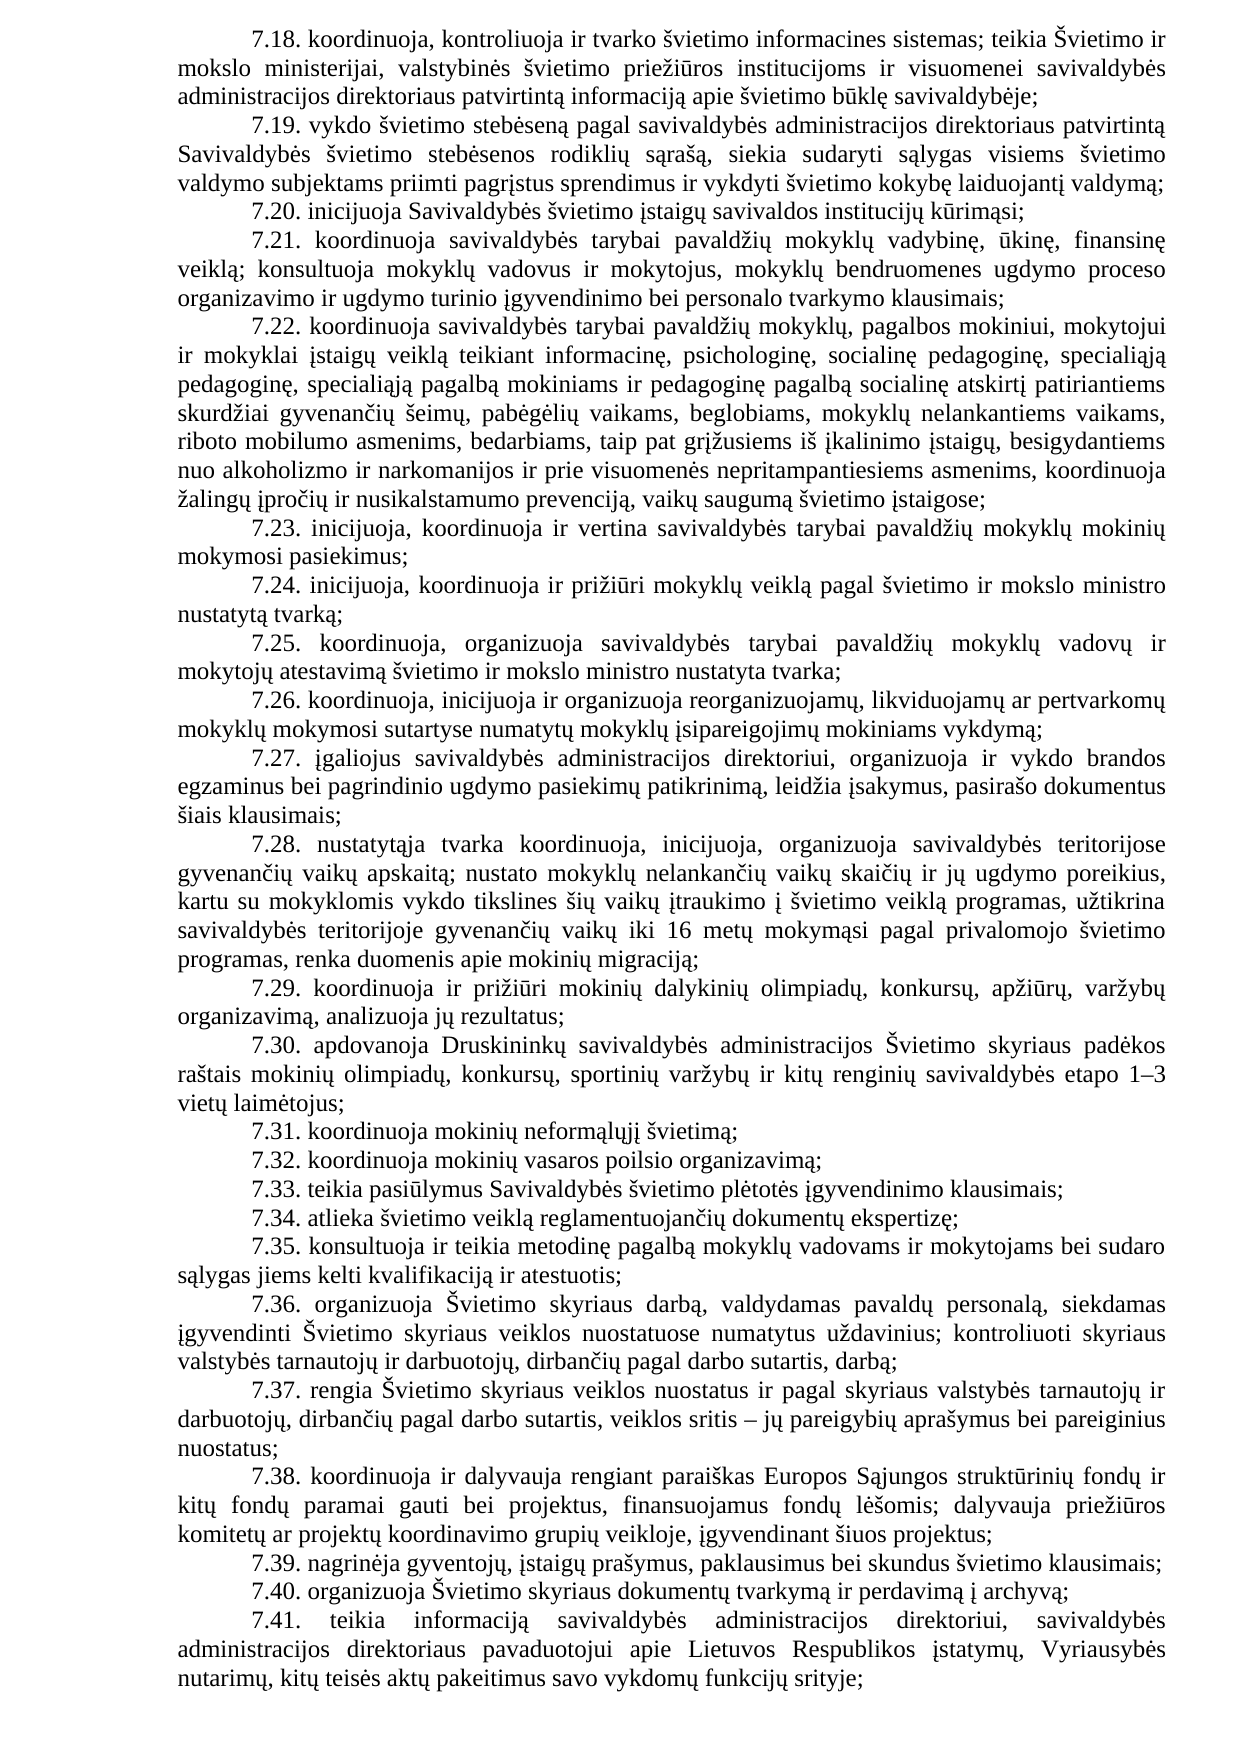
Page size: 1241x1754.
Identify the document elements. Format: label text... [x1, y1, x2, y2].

text 7.27. įgaliojus savivaldybės administracijos direktoriui, organizuoja ir vykdo brandos egzaminus bei pagrindinio ugdymo pasiekimų patikrinimą, leidžia įsakymus, pasirašo dokumentus šiais klausimais; [177, 743, 1167, 829]
text 7.23. inicijuoja, koordinuoja ir vertina savivaldybės tarybai pavaldžių mokyklų mokinių mokymosi pasiekimus; [177, 513, 1167, 570]
text 7.30. apdovanoja Druskininkų savivaldybės administracijos Švietimo skyriaus padėkos raštais mokinių olimpiadų, konkursų, sportinių varžybų ir kitų renginių savivaldybės etapo 1–3 vietų laimėtojus; [177, 1030, 1167, 1116]
text 7.22. koordinuoja savivaldybės tarybai pavaldžių mokyklų, pagalbos mokiniui, mokytojui ir mokyklai įstaigų veiklą teikiant informacinę, psichologinę, socialinę pedagoginę, specialiąją pedagoginę, specialiąją pagalbą mokiniams ir pedagoginę pagalbą socialinę atskirtį patiriantiems skurdžiai gyvenančių šeimų, pabėgėlių vaikams, beglobiams, mokyklų nelankantiems vaikams, riboto mobilumo asmenims, bedarbiams, taip pat grįžusiems iš įkalinimo įstaigų, besigydantiems nuo alkoholizmo ir narkomanijos ir prie visuomenės nepritampantiesiems asmenims, koordinuoja žalingų įpročių ir nusikalstamumo prevenciją, vaikų saugumą švietimo įstaigose; [177, 311, 1167, 513]
text 7.34. atlieka švietimo veiklą reglamentuojančių dokumentų ekspertizę; [177, 1203, 1167, 1231]
text 7.32. koordinuoja mokinių vasaros poilsio organizavimą; [177, 1145, 1167, 1174]
text 7.33. teikia pasiūlymus Savivaldybės švietimo plėtotės įgyvendinimo klausimais; [177, 1174, 1167, 1203]
text 7.36. organizuoja Švietimo skyriaus darbą, valdydamas pavaldų personalą, siekdamas įgyvendinti Švietimo skyriaus veiklos nuostatuose numatytus uždavinius; kontroliuoti skyriaus valstybės tarnautojų ir darbuotojų, dirbančių pagal darbo sutartis, darbą; [177, 1289, 1167, 1375]
text 7.31. koordinuoja mokinių neformąlųjį švietimą; [177, 1116, 1167, 1145]
text 7.20. inicijuoja Savivaldybės švietimo įstaigų savivaldos institucijų kūrimąsi; [177, 196, 1167, 225]
text 7.29. koordinuoja ir prižiūri mokinių dalykinių olimpiadų, konkursų, apžiūrų, varžybų organizavimą, analizuoja jų rezultatus; [177, 973, 1167, 1030]
text 7.19. vykdo švietimo stebėseną pagal savivaldybės administracijos direktoriaus patvirtintą Savivaldybės švietimo stebėsenos rodiklių sąrašą, siekia sudaryti sąlygas visiems švietimo valdymo subjektams priimti pagrįstus sprendimus ir vykdyti švietimo kokybę laiduojantį valdymą; [177, 110, 1167, 196]
text 7.26. koordinuoja, inicijuoja ir organizuoja reorganizuojamų, likviduojamų ar pertvarkomų mokyklų mokymosi sutartyse numatytų mokyklų įsipareigojimų mokiniams vykdymą; [177, 685, 1167, 743]
text 7.40. organizuoja Švietimo skyriaus dokumentų tvarkymą ir perdavimą į archyvą; [177, 1576, 1167, 1605]
text 7.38. koordinuoja ir dalyvauja rengiant paraiškas Europos Sąjungos struktūrinių fondų ir kitų fondų paramai gauti bei projektus, finansuojamus fondų lėšomis; dalyvauja priežiūros komitetų ar projektų koordinavimo grupių veikloje, įgyvendinant šiuos projektus; [177, 1461, 1167, 1548]
text 7.25. koordinuoja, organizuoja savivaldybės tarybai pavaldžių mokyklų vadovų ir mokytojų atestavimą švietimo ir mokslo ministro nustatyta tvarka; [177, 628, 1167, 685]
text 7.39. nagrinėja gyventojų, įstaigų prašymus, paklausimus bei skundus švietimo klausimais; [177, 1548, 1167, 1576]
text 7.37. rengia Švietimo skyriaus veiklos nuostatus ir pagal skyriaus valstybės tarnautojų ir darbuotojų, dirbančių pagal darbo sutartis, veiklos sritis – jų pareigybių aprašymus bei pareiginius nuostatus; [177, 1375, 1167, 1461]
text 7.41. teikia informaciją savivaldybės administracijos direktoriui, savivaldybės administracijos direktoriaus pavaduotojui apie Lietuvos Respublikos įstatymų, Vyriausybės nutarimų, kitų teisės aktų pakeitimus savo vykdomų funkcijų srityje; [177, 1605, 1167, 1691]
text 7.28. nustatytąja tvarka koordinuoja, inicijuoja, organizuoja savivaldybės teritorijose gyvenančių vaikų apskaitą; nustato mokyklų nelankančių vaikų skaičių ir jų ugdymo poreikius, kartu su mokyklomis vykdo tikslines šių vaikų įtraukimo į švietimo veiklą programas, užtikrina savivaldybės teritorijoje gyvenančių vaikų iki 16 metų mokymąsi pagal privalomojo švietimo programas, renka duomenis apie mokinių migraciją; [177, 829, 1167, 973]
text 7.18. koordinuoja, kontroliuoja ir tvarko švietimo informacines sistemas; teikia Švietimo ir mokslo ministerijai, valstybinės švietimo priežiūros institucijoms ir visuomenei savivaldybės administracijos direktoriaus patvirtintą informaciją apie švietimo būklę savivaldybėje; [177, 24, 1167, 110]
text 7.24. inicijuoja, koordinuoja ir prižiūri mokyklų veiklą pagal švietimo ir mokslo ministro nustatytą tvarką; [177, 570, 1167, 628]
text 7.35. konsultuoja ir teikia metodinę pagalbą mokyklų vadovams ir mokytojams bei sudaro sąlygas jiems kelti kvalifikaciją ir atestuotis; [177, 1231, 1167, 1289]
text 7.21. koordinuoja savivaldybės tarybai pavaldžių mokyklų vadybinę, ūkinę, finansinę veiklą; konsultuoja mokyklų vadovus ir mokytojus, mokyklų bendruomenes ugdymo proceso organizavimo ir ugdymo turinio įgyvendinimo bei personalo tvarkymo klausimais; [177, 225, 1167, 311]
